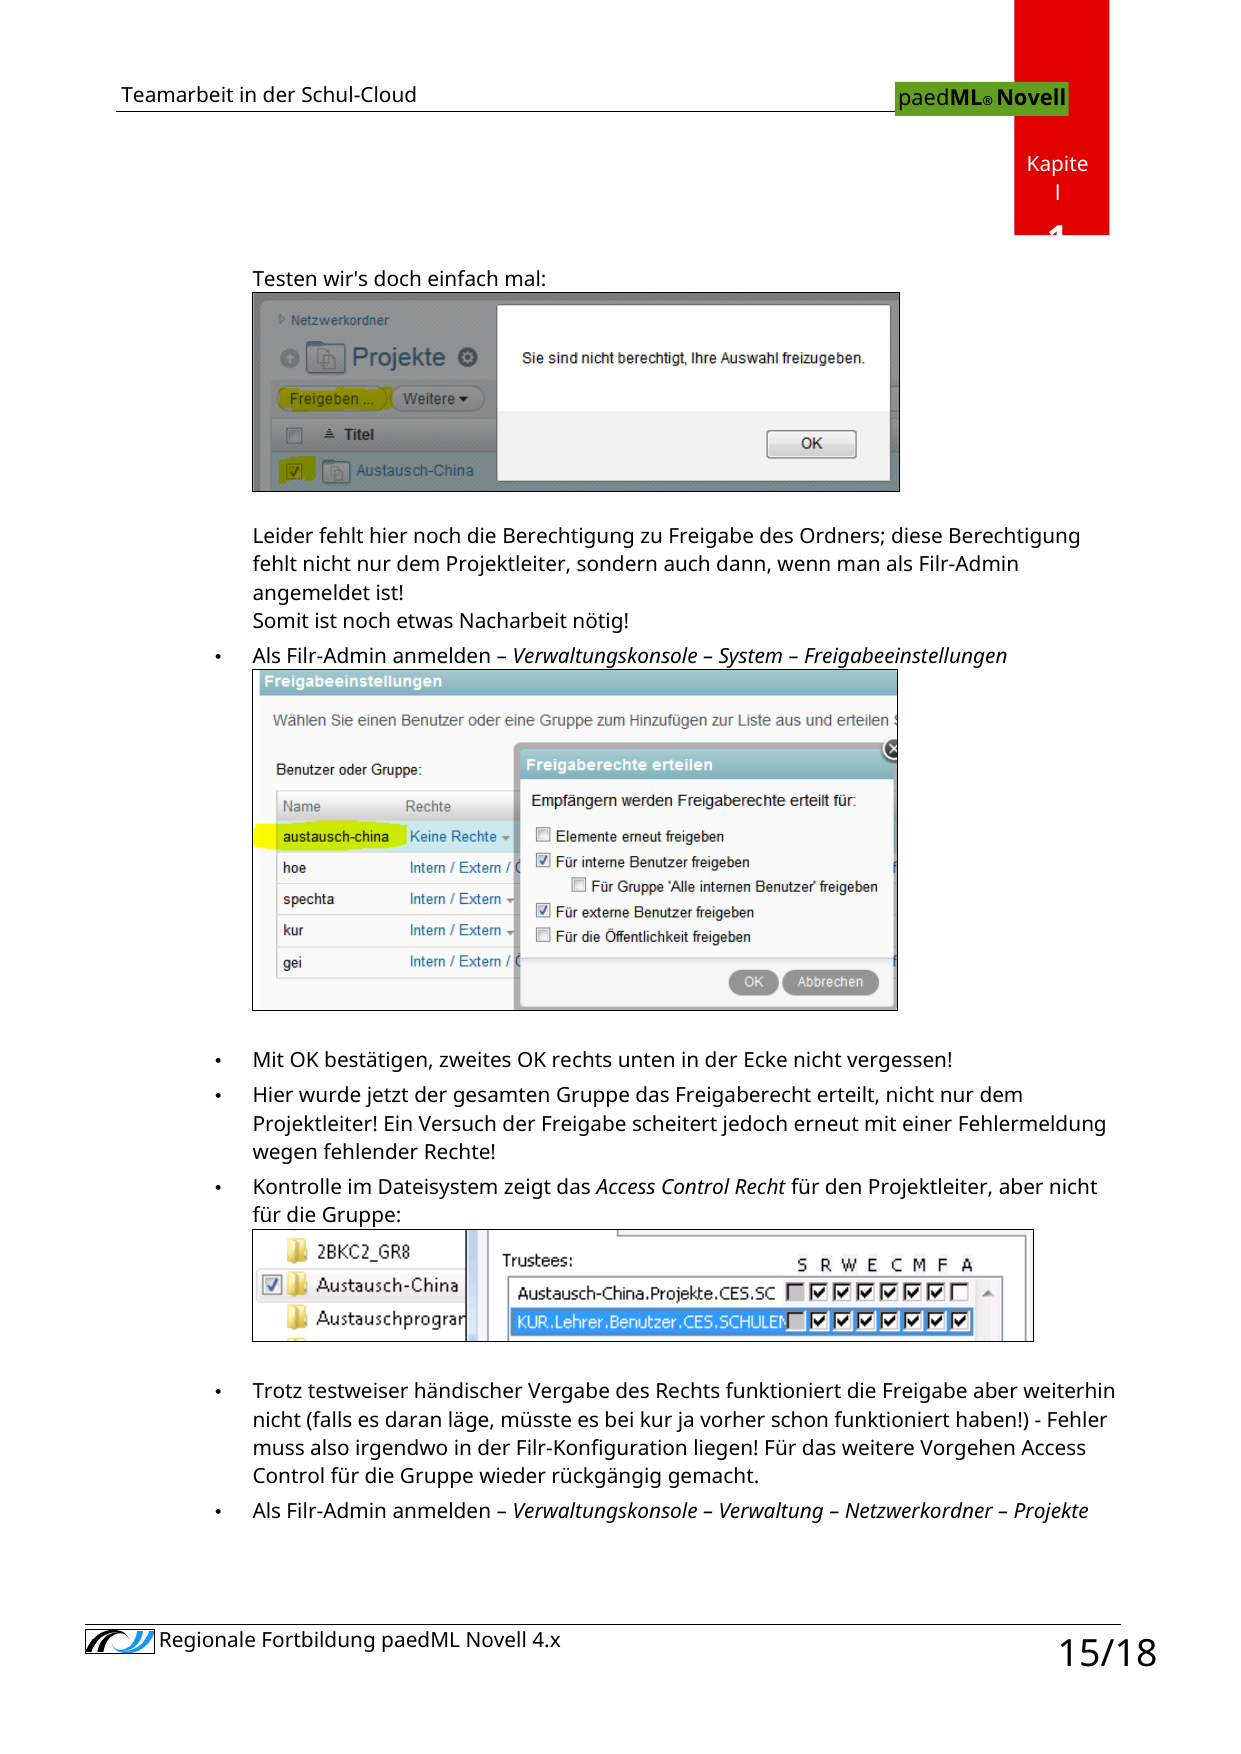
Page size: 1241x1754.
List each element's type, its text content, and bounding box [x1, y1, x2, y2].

picture [253, 670, 897, 1010]
list Als Filr-Admin anmelden – Verwaltungskonsole – Verwaltung – Netzwerkordner – Projekte [215, 1496, 1122, 1525]
list Mit OK bestätigen, zweites OK rechts unten in der Ecke nicht vergessen! [215, 1046, 1122, 1074]
picture [253, 293, 899, 491]
list Trotz testweiser händischer Vergabe des Rechts funktioniert die Freigabe aber weiterhin nicht (falls es daran läge, müsste es bei kur ja vorher schon funktioniert haben!) - Fehler muss also irgendwo in der Filr-Konfiguration liegen! Für das weitere Vorgehen Access Control für die Gruppe wieder rückgängig gemacht. [215, 1376, 1122, 1490]
list Testen wir's doch einfach mal: Leider fehlt hier noch die Berechtigung zu Freigabe des Ordners; diese Berechtigung fehlt nicht nur dem Projektleiter, sondern auch dann, wenn man als Filr-Admin angemeldet ist! Somit ist noch etwas Nacharbeit nötig! [215, 247, 1122, 635]
picture [253, 1230, 1033, 1341]
list Als Filr-Admin anmelden – Verwaltungskonsole – System – Freigabeeinstellungen [215, 641, 1122, 1039]
picture [86, 1630, 154, 1653]
list Hier wurde jetzt der gesamten Gruppe das Freigaberecht erteilt, nicht nur dem Projektleiter! Ein Versuch der Freigabe scheitert jedoch erneut mit einer Fehlermeldung wegen fehlender Rechte! [215, 1080, 1122, 1166]
list Kontrolle im Dateisystem zeigt das Access Control Recht für den Projektleiter, aber nicht für die Gruppe: [215, 1172, 1122, 1370]
